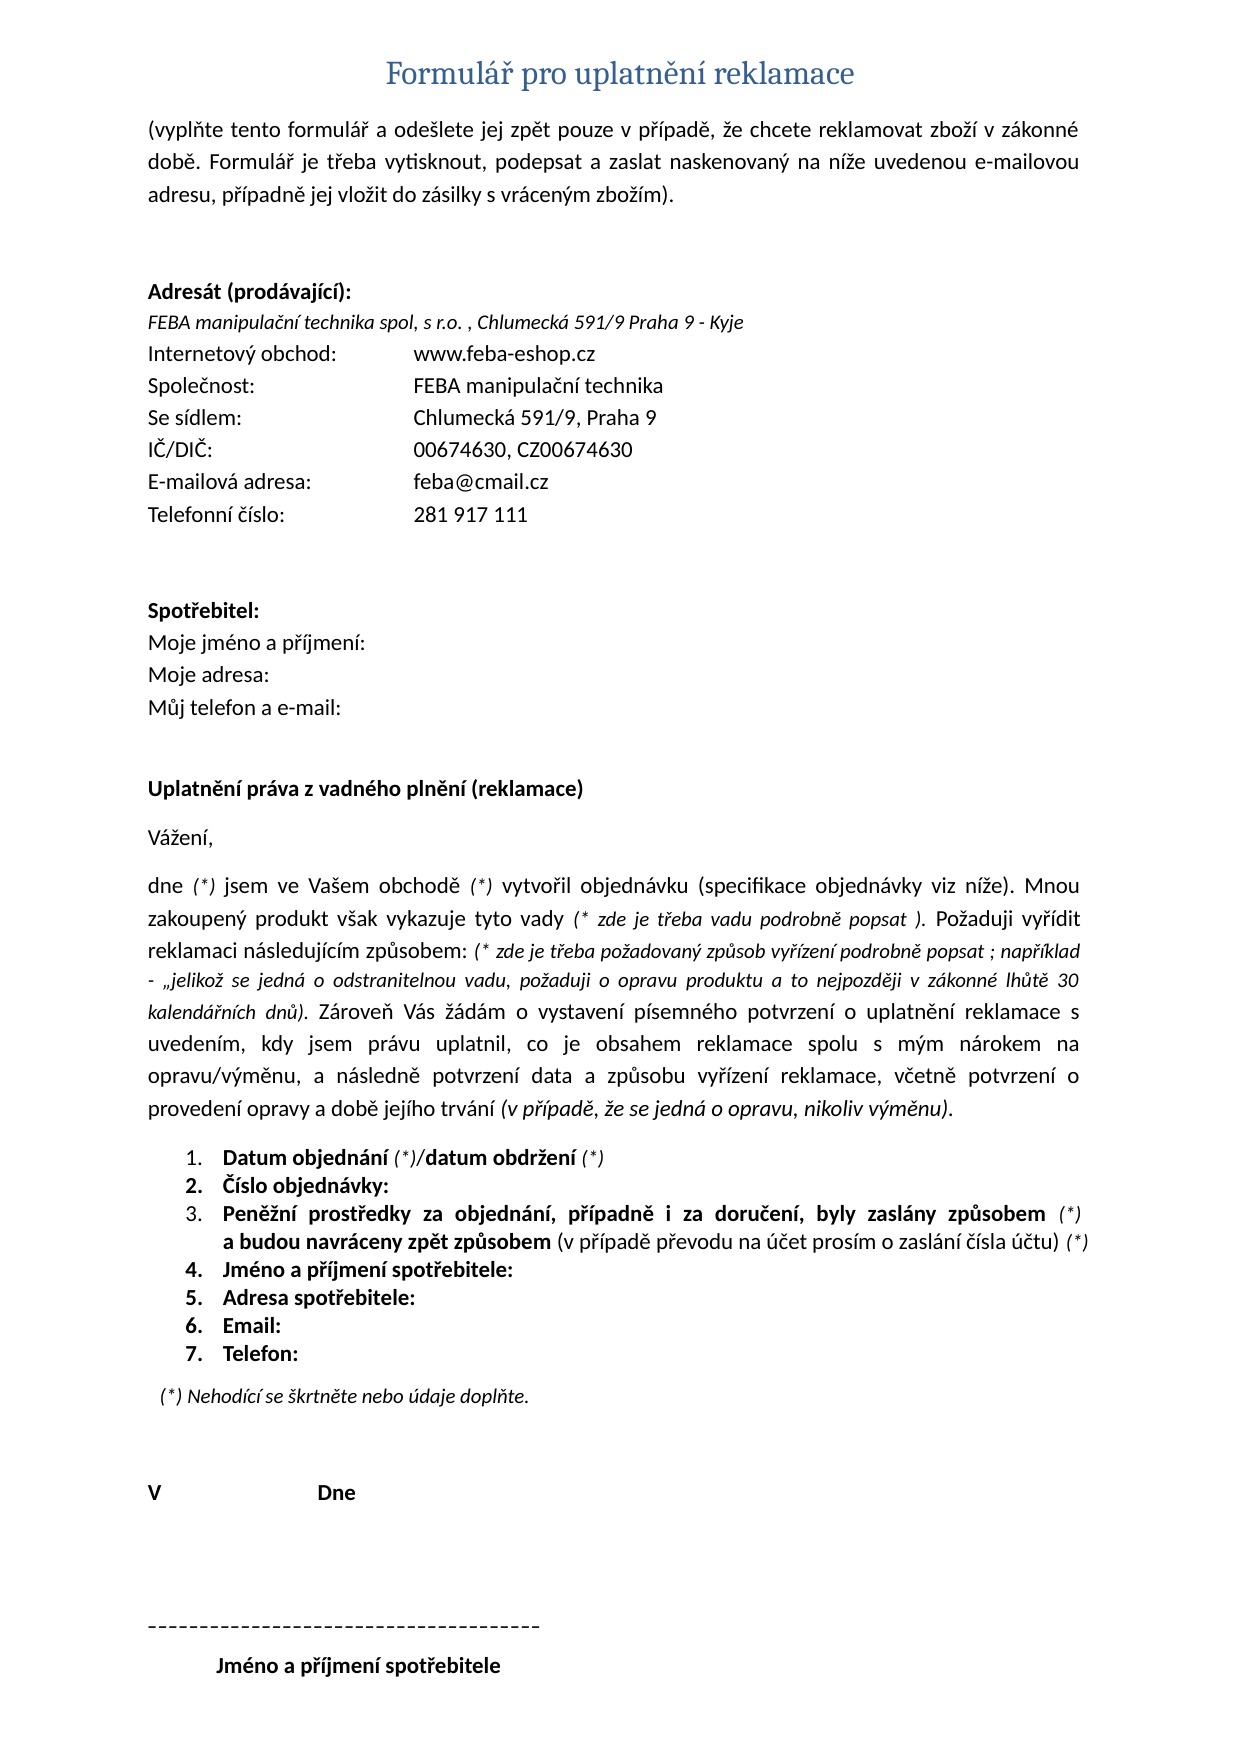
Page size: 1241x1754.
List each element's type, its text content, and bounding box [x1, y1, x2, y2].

text Vážení, [148, 823, 1081, 851]
list Adresa spotřebitele: [185, 1283, 1093, 1311]
text Moje jméno a příjmení: [148, 628, 1081, 656]
text Se sídlem: Chlumecká 591/9, Praha 9 [148, 403, 1081, 431]
text ______________________________________ [148, 1576, 1081, 1631]
text Společnost: FEBA manipulační technika [148, 371, 1081, 399]
text FEBA manipulační technika spol, s r.o. , Chlumecká 591/9 Praha 9 - Kyje [148, 309, 1081, 335]
text Internetový obchod: www.feba-eshop.cz [148, 339, 1081, 367]
text Spotřebitel: [148, 596, 1081, 624]
text Adresát (prodávající): [148, 277, 1081, 305]
text Můj telefon a e-mail: [148, 693, 1081, 721]
list Email: [185, 1311, 1093, 1339]
text (*) Nehodící se škrtněte nebo údaje doplňte. [159, 1383, 1081, 1409]
text Jméno a příjmení spotřebitele [148, 1651, 1081, 1679]
list Jméno a příjmení spotřebitele: [185, 1255, 1093, 1283]
text E-mailová adresa: feba@cmail.cz [148, 467, 1081, 496]
list Číslo objednávky: [185, 1171, 1093, 1199]
list Peněžní prostředky za objednání, případně i za doručení, byly zaslány způsobem (*) a budou navráceny zpět způsobem (v případě převodu na účet prosím o zaslání čísla účtu) (*) [185, 1199, 1093, 1255]
text Telefonní číslo: 281 917 111 [148, 500, 1081, 528]
list Datum objednání (*)/datum obdržení (*) [185, 1143, 1093, 1171]
text Moje adresa: [148, 661, 1081, 689]
text IČ/DIČ: 00674630, CZ00674630 [148, 435, 1081, 463]
list Telefon: [185, 1339, 1093, 1367]
text dne (*) jsem ve Vašem obchodě (*) vytvořil objednávku (specifikace objednávky viz níže). Mnou zakoupený produkt však vykazuje tyto vady (* zde je třeba vadu podrobně popsat ). Požaduji vyřídit reklamaci následujícím způsobem: (* zde je třeba požadovaný způsob vyřízení podrobně popsat ; například - „jelikož se jedná o odstranitelnou vadu, požaduji o opravu produktu a to nejpozději v zákonné lhůtě 30 kalendářních dnů). Zároveň Vás žádám o vystavení písemného potvrzení o uplatnění reklamace s uvedením, kdy jsem právu uplatnil, co je obsahem reklamace spolu s mým nárokem na opravu/výměnu, a následně potvrzení data a způsobu vyřízení reklamace, včetně potvrzení o provedení opravy a době jejího trvání (v případě, že se jedná o opravu, nikoliv výměnu). [148, 872, 1081, 1122]
text (vyplňte tento formulář a odešlete jej zpět pouze v případě, že chcete reklamovat zboží v zákonné době. Formulář je třeba vytisknout, podepsat a zaslat naskenovaný na níže uvedenou e-mailovou adresu, případně jej vložit do zásilky s vráceným zbožím). [148, 115, 1081, 208]
subtitle Formulář pro uplatnění reklamace [148, 54, 1093, 93]
text V Dne [148, 1478, 1081, 1506]
text Uplatnění práva z vadného plnění (reklamace) [148, 774, 1081, 802]
